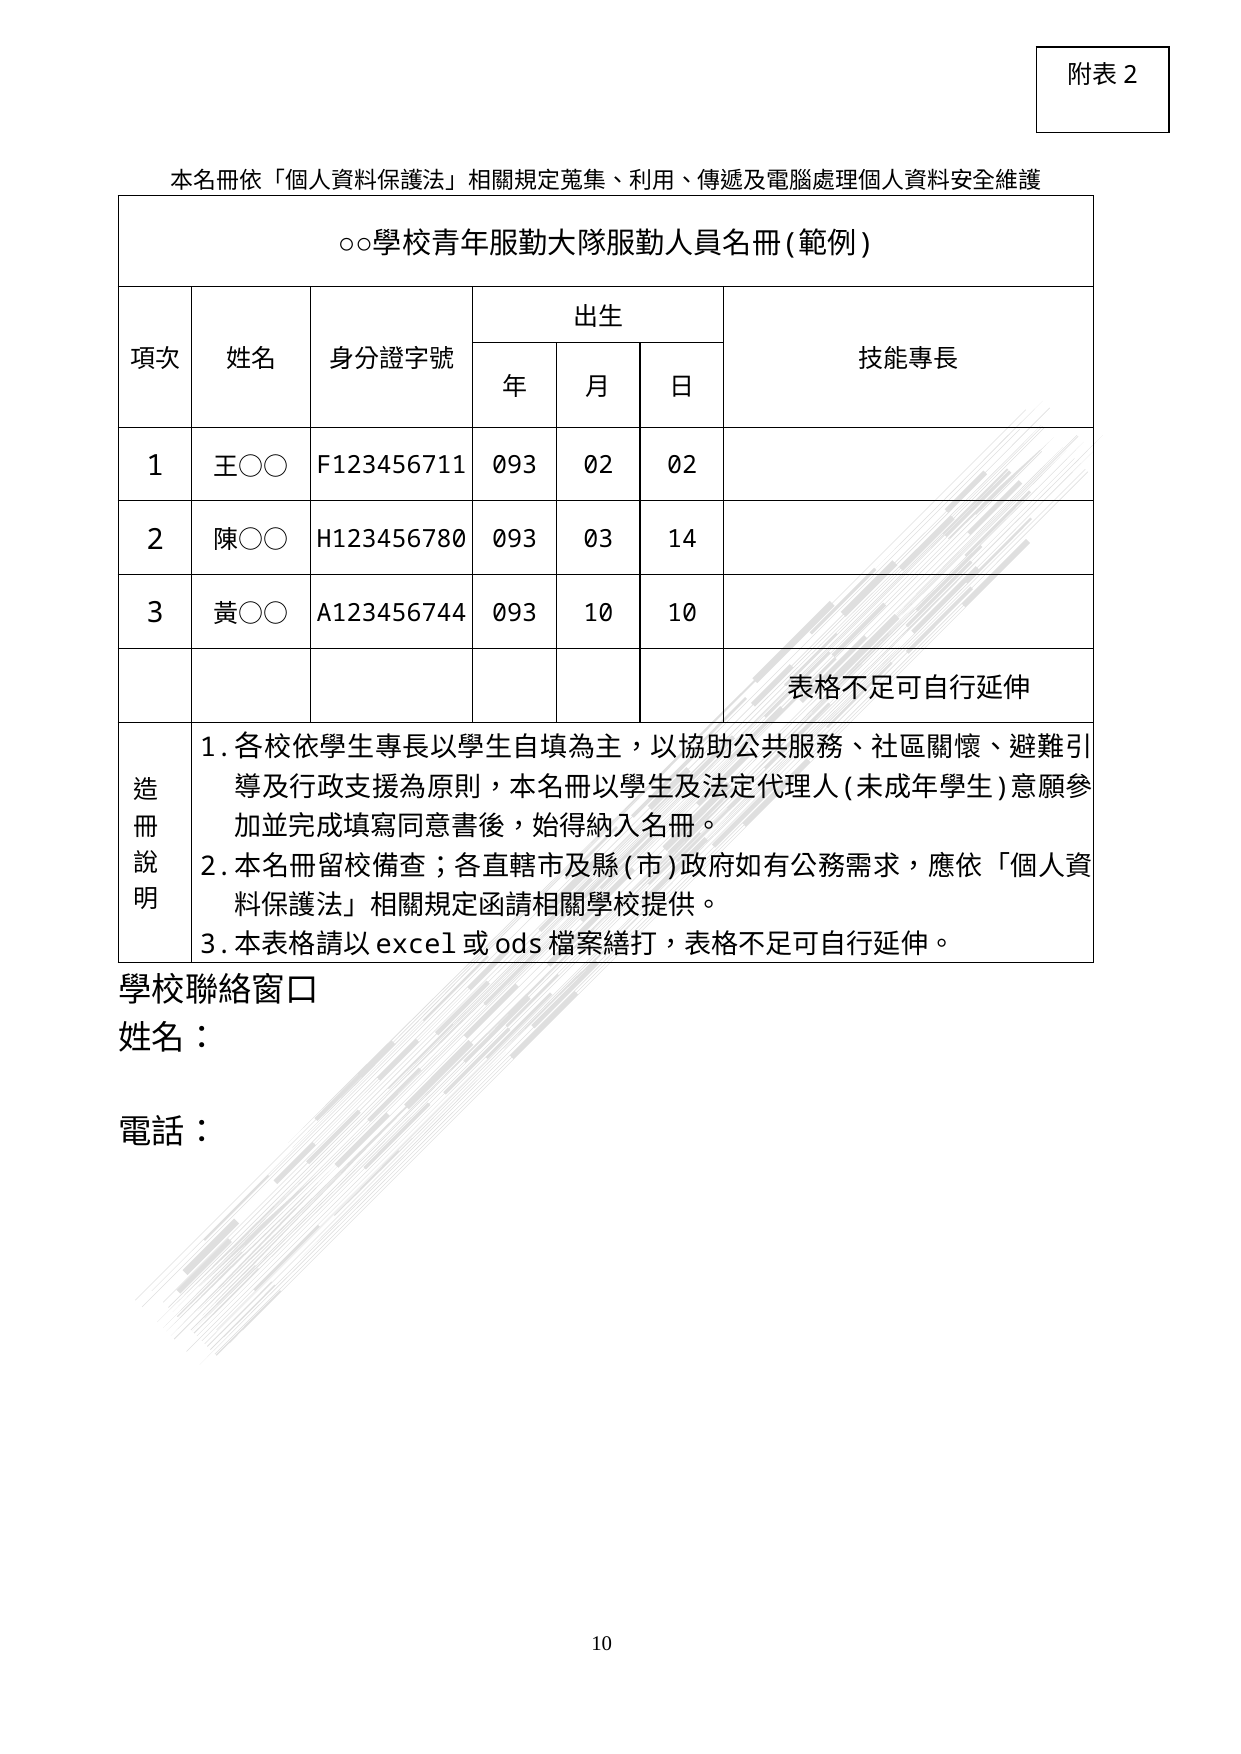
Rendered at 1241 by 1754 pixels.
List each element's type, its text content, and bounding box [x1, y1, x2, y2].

table_cell 03 [557, 501, 639, 574]
table_cell [937, 428, 1014, 500]
table_cell [971, 501, 1030, 560]
table_cell 表格不足可自行延伸 [724, 649, 780, 708]
text [516, 1011, 1122, 1059]
table_cell 出生 [473, 287, 723, 342]
text [472, 1011, 508, 1044]
table_cell [311, 649, 472, 722]
table_cell [963, 428, 1037, 500]
table_cell 093 [473, 575, 556, 648]
table_cell 10 [641, 575, 723, 648]
table_cell A123456744 [311, 575, 472, 648]
table_cell 02 [641, 428, 723, 500]
table_cell [794, 633, 812, 648]
table_cell [724, 575, 859, 648]
table_cell 2 [119, 501, 191, 574]
text 附表2 [1052, 55, 1153, 91]
table_cell [803, 575, 876, 648]
table_header 本名冊依「個人資料保護法」相關規定蒐集、利用、傳遞及電腦處理個人資料安全維護 [118, 162, 1094, 195]
table_cell 表格不足可自行延伸 [729, 649, 807, 722]
table_cell [974, 428, 1093, 500]
text 電話： [118, 1104, 325, 1153]
table_cell [1046, 453, 1093, 500]
table_cell 02 [557, 428, 639, 500]
table_cell [877, 501, 951, 574]
text [564, 963, 1122, 1011]
table_cell 日 [641, 343, 723, 427]
table_cell 093 [473, 501, 556, 574]
table_cell [979, 501, 1052, 574]
table_cell 14 [641, 501, 723, 574]
table_cell 陳○○ [192, 501, 310, 574]
text [504, 963, 556, 1011]
table_cell [893, 630, 913, 648]
table_cell 表格不足可自行延伸 [724, 649, 798, 722]
text 學校聯絡窗口 [118, 963, 467, 1011]
text [422, 1104, 1122, 1153]
table_cell [927, 575, 1093, 648]
table_cell 093 [473, 428, 556, 500]
table_cell 造冊說明 [119, 723, 191, 962]
table_cell 1 [119, 428, 191, 500]
table_cell 王○○ [192, 428, 310, 500]
table_cell 表格不足可自行延伸 [853, 649, 1093, 722]
table_cell [946, 428, 1028, 500]
table_cell [988, 501, 1093, 574]
table_cell [724, 428, 1006, 500]
table_cell [473, 649, 556, 722]
table_cell [863, 501, 941, 574]
table_cell 黃○○ [192, 575, 310, 648]
table_cell 10 [557, 575, 639, 648]
table_cell 月 [557, 343, 639, 427]
table_cell [119, 649, 191, 722]
table_cell 身分證字號 [311, 287, 472, 427]
table_cell 技能專長 [724, 287, 1093, 427]
table_cell F123456711 [311, 428, 472, 500]
table_cell H123456780 [311, 501, 472, 574]
table_cell [192, 649, 310, 722]
table_cell [724, 501, 933, 574]
table_cell 項次 [119, 287, 191, 427]
table_cell 姓名 [192, 287, 310, 427]
table_cell 各校依學生專長以學生自填為主，以協助公共服務、社區關懷、避難引導及行政支援為原則，本名冊以學生及法定代理人(未成年學生)意願參加並完成填寫同意書後，始得納入名冊。 本名冊留校備查；各直轄市及縣(市)政府如有公務需求，應依「個人資料保護法」相關規定函請相關學校提供。 本表格請以excel或ods檔案繕打，表格不足可自行延伸。 [192, 723, 709, 962]
table_cell [641, 649, 723, 722]
table_cell ○○學校青年服勤大隊服勤人員名冊(範例) [119, 196, 1093, 286]
text 姓名： [118, 1011, 419, 1059]
table_cell 3 [119, 575, 191, 648]
table_cell 年 [473, 343, 556, 427]
table_cell [557, 649, 639, 722]
table_cell 表格不足可自行延伸 [775, 692, 816, 722]
text [529, 963, 583, 1011]
table_cell 各校依學生專長以學生自填為主，以協助公共服務、社區關懷、避難引導及行政支援為原則，本名冊以學生及法定代理人(未成年學生)意願參加並完成填寫同意書後，始得納入名冊。 本名冊留校備查；各直轄市及縣(市)政府如有公務需求，應依「個人資料保護法」相關規定函請相關學校提供。 本表格請以excel或ods檔案繕打，表格不足可自行延伸。 [613, 723, 1093, 962]
